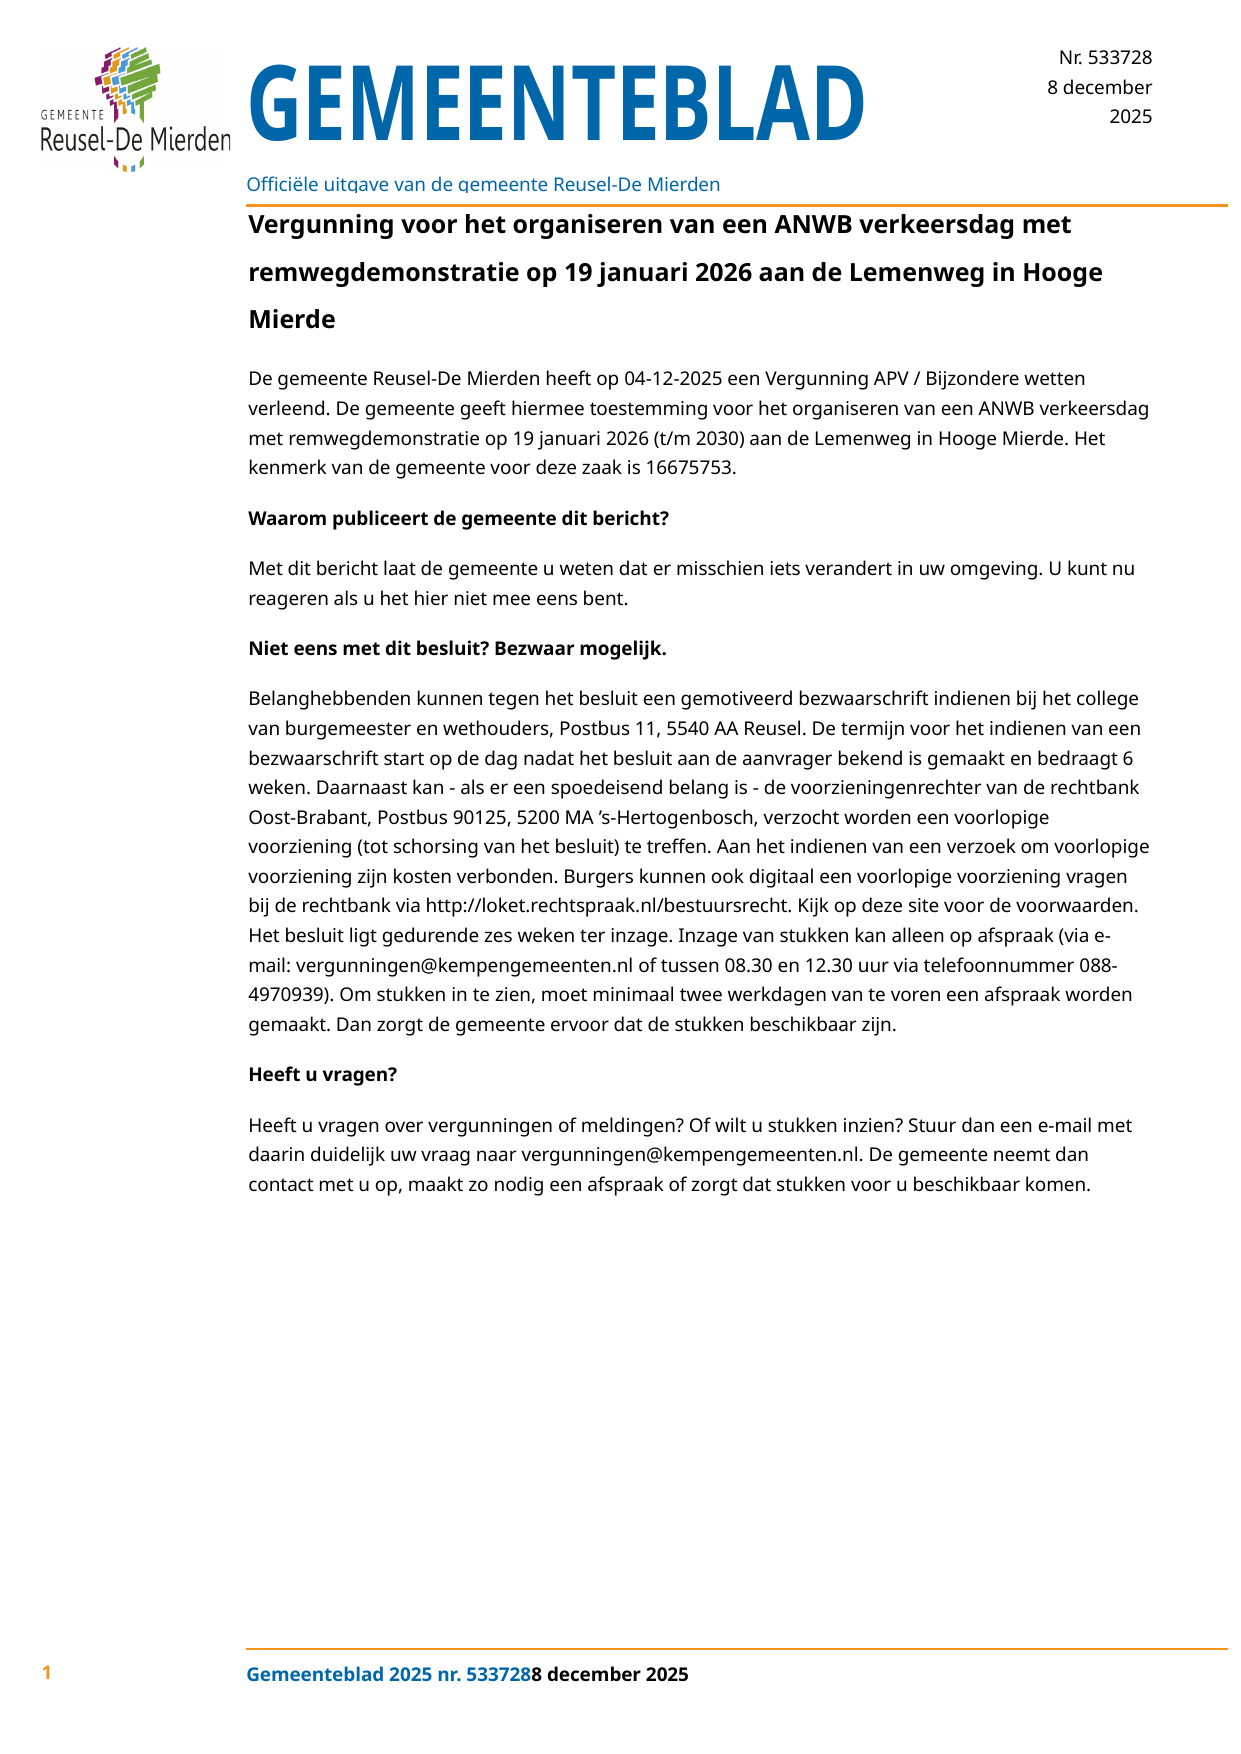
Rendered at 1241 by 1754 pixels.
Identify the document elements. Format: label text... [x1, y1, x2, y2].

text Niet eens met dit besluit? Bezwaar mogelijk. [248, 635, 1152, 661]
text De gemeente Reusel-De Mierden heeft op 04-12-2025 een Vergunning APV / Bijzondere wetten verleend. De gemeente geeft hiermee toestemming voor het organiseren van een ANWB verkeersdag met remwegdemonstratie op 19 januari 2026 (t/m 2030) aan de Lemenweg in Hooge Mierde. Het kenmerk van de gemeente voor deze zaak is 16675753. [248, 366, 1152, 480]
text Heeft u vragen? [248, 1061, 1152, 1087]
text Waarom publiceert de gemeente dit bericht? [248, 505, 1152, 530]
text Heeft u vragen over vergunningen of meldingen? Of wilt u stukken inzien? Stuur dan een e-mail met daarin duidelijk uw vraag naar vergunningen@kempengemeenten.nl. De gemeente neemt dan contact met u op, maakt zo nodig een afspraak of zorgt dat stukken voor u beschikbaar komen. [248, 1112, 1152, 1197]
text Vergunning voor het organiseren van een ANWB verkeersdag met remwegdemonstratie op 19 januari 2026 aan de Lemenweg in Hooge Mierde [248, 207, 1152, 336]
text Belanghebbenden kunnen tegen het besluit een gemotiveerd bezwaarschrift indienen bij het college van burgemeester en wethouders, Postbus 11, 5540 AA Reusel. De termijn voor het indienen van een bezwaarschrift start op de dag nadat het besluit aan de aanvrager bekend is gemaakt en bedraagt 6 weken. Daarnaast kan - als er een spoedeisend belang is - de voorzieningenrechter van de rechtbank Oost-Brabant, Postbus 90125, 5200 MA ’s-Hertogenbosch, verzocht worden een voorlopige voorziening (tot schorsing van het besluit) te treffen. Aan het indienen van een verzoek om voorlopige voorziening zijn kosten verbonden. Burgers kunnen ook digitaal een voorlopige voorziening vragen bij de rechtbank via http://loket.rechtspraak.nl/bestuursrecht. Kijk op deze site voor de voorwaarden. Het besluit ligt gedurende zes weken ter inzage. Inzage van stukken kan alleen op afspraak (via e-mail: vergunningen@kempengemeenten.nl of tussen 08.30 en 12.30 uur via telefoonnummer 088-4970939). Om stukken in te zien, moet minimaal twee werkdagen van te voren een afspraak worden gemaakt. Dan zorgt de gemeente ervoor dat de stukken beschikbaar zijn. [248, 686, 1152, 1037]
picture [41, 47, 231, 172]
text Met dit bericht laat de gemeente u weten dat er misschien iets verandert in uw omgeving. U kunt nu reageren als u het hier niet mee eens bent. [248, 555, 1152, 610]
